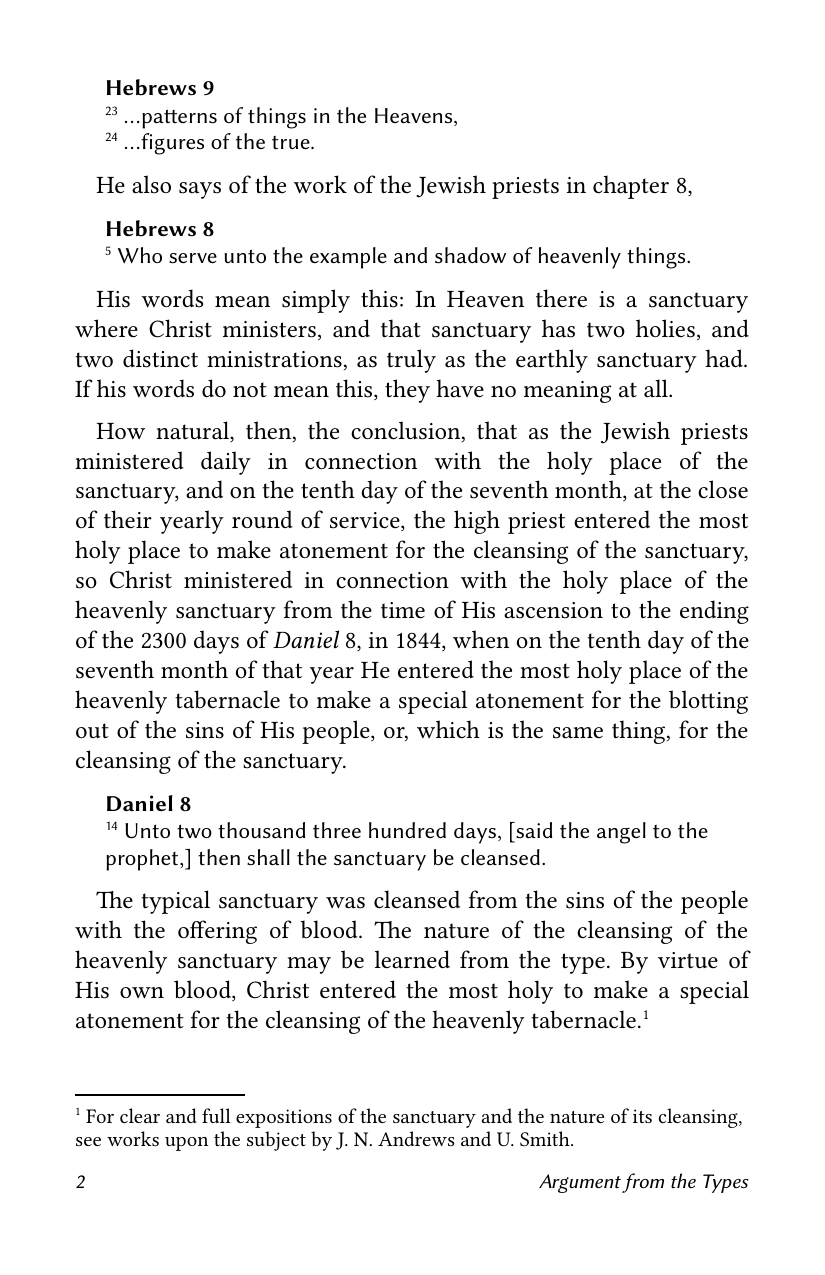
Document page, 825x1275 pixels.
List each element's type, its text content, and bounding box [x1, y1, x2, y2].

text How natural, then, the conclusion, that as the Jewish priests ministered daily in connection with the holy place of the sanctuary, and on the tenth day of the seventh month, at the close of their yearly round of service, the high priest entered the most holy place to make atonement for the cleansing of the sanctuary, so Christ ministered in connection with the holy place of the heavenly sanctuary from the time of His ascension to the ending of the 2300 days of Daniel 8, in 1844, when on the tenth day of the seventh month of that year He entered the most holy place of the heavenly tabernacle to make a special atonement for the blotting out of the sins of His people, or, which is the same thing, for the cleansing of the sanctuary. [75, 417, 750, 774]
text Hebrews 9 [105, 75, 750, 101]
text 14 Unto two thousand three hundred days, [said the angel to the prophet,] then shall the sanctuary be cleansed. [105, 818, 720, 871]
text 24 ...figures of the true. [105, 129, 720, 155]
text He also says of the work of the Jewish priests in chapter 8, [75, 171, 750, 199]
text 5 Who serve unto the example and shadow of heavenly things. [105, 243, 720, 269]
text The typical sanctuary was cleansed from the sins of the people with the offering of blood. The nature of the cleansing of the heavenly sanctuary may be learned from the type. By virtue of His own blood, Christ entered the most holy to make a special atonement for the cleansing of the heavenly tabernacle. [75, 886, 750, 1034]
text For clear and full expositions of the sanctuary and the nature of its cleansing, see works upon the subject by J. N. Andrews and U. Smith. [75, 1104, 750, 1152]
text Daniel 8 [105, 791, 750, 817]
text Hebrews 8 [105, 216, 750, 242]
text 23 ...patterns of things in the Heavens, [105, 103, 720, 129]
text His words mean simply this: In Heaven there is a sanctuary where Christ ministers, and that sanctuary has two holies, and two distinct ministrations, as truly as the earthly sanctuary had. If his words do not mean this, they have no meaning at all. [75, 285, 750, 403]
